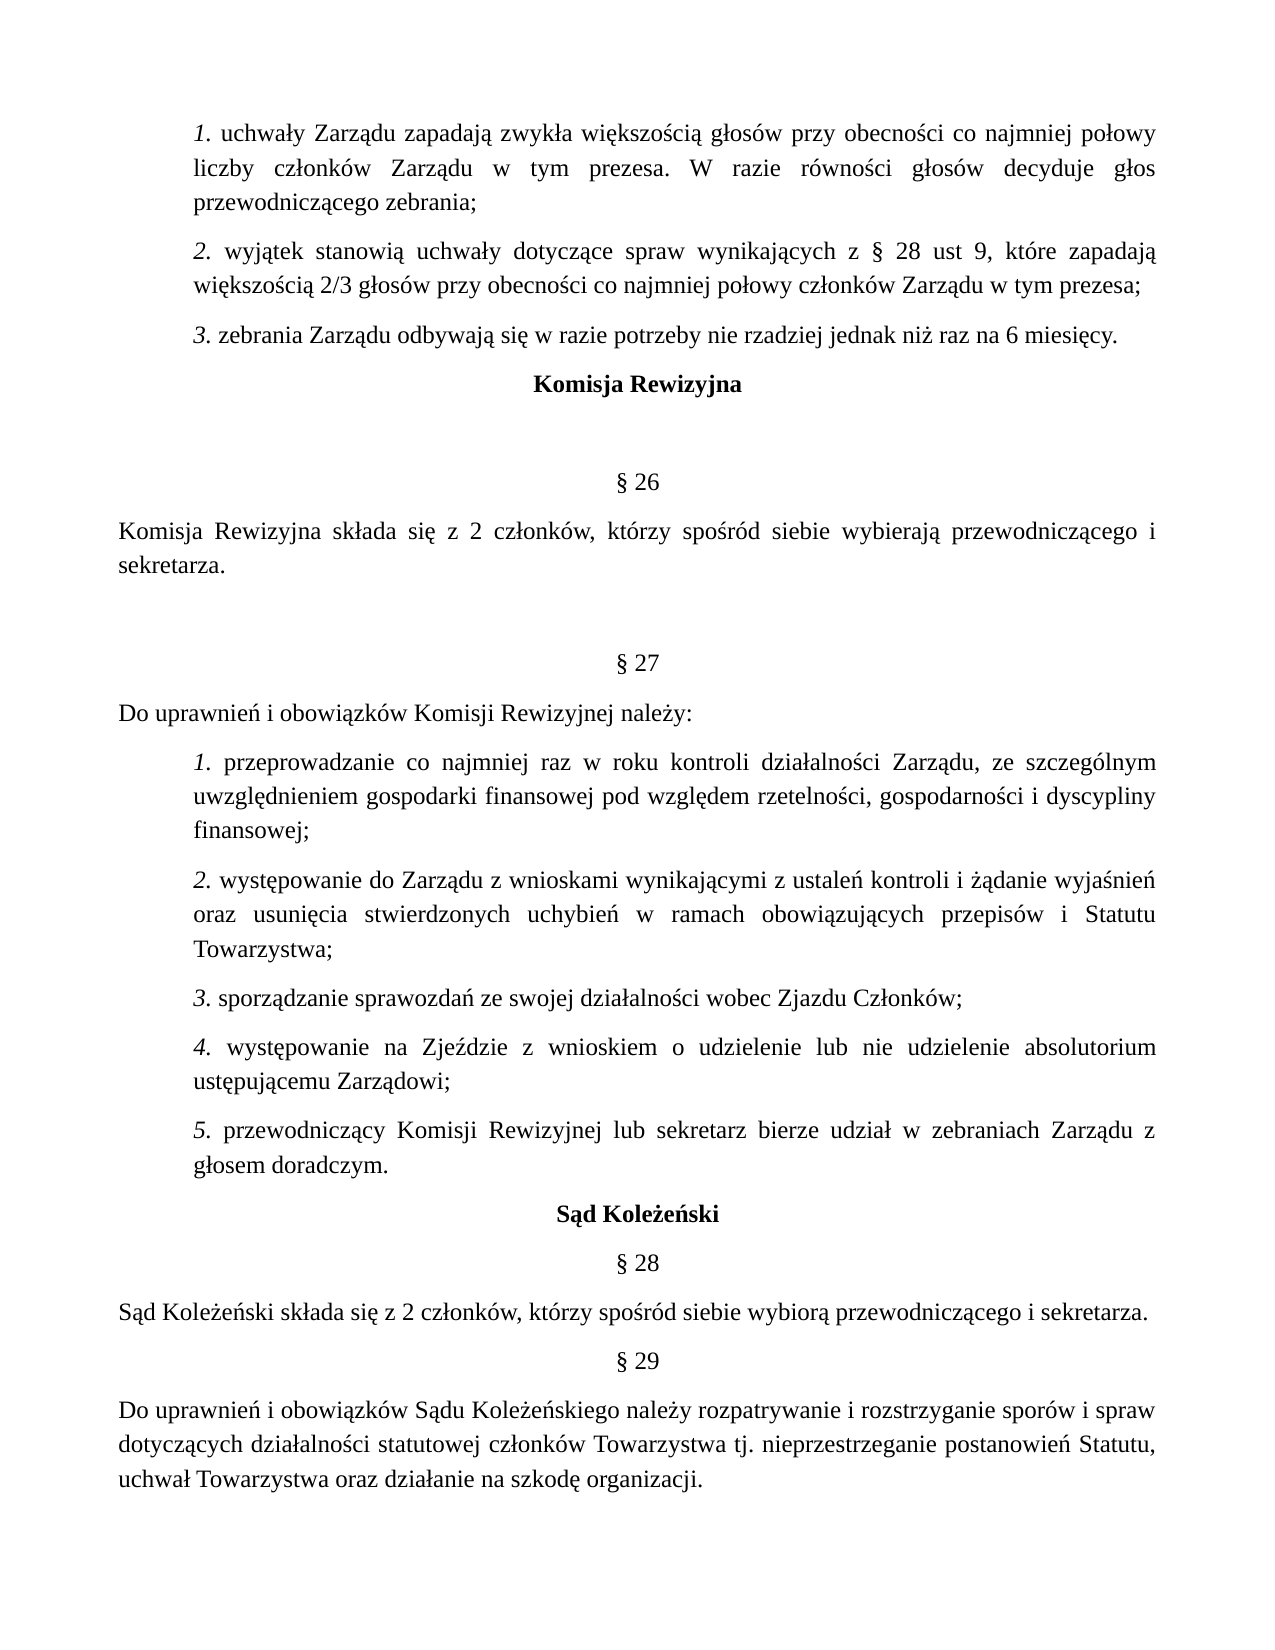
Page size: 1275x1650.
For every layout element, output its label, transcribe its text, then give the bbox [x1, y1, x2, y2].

text Do uprawnień i obowiązków Komisji Rewizyjnej należy: [118, 698, 1157, 726]
text 3. zebrania Zarządu odbywają się w razie potrzeby nie rzadziej jednak niż raz na 6 miesięcy. [193, 320, 1157, 348]
text Do uprawnień i obowiązków Sądu Koleżeńskiego należy rozpatrywanie i rozstrzyganie sporów i spraw dotyczących działalności statutowej członków Towarzystwa tj. nieprzestrzeganie postanowień Statutu, uchwał Towarzystwa oraz działanie na szkodę organizacji. [118, 1395, 1157, 1493]
text Komisja Rewizyjna [118, 369, 1157, 397]
text 2. wyjątek stanowią uchwały dotyczące spraw wynikających z § 28 ust 9, które zapadają większością 2/3 głosów przy obecności co najmniej połowy członków Zarządu w tym prezesa; [193, 236, 1157, 299]
text 2. występowanie do Zarządu z wnioskami wynikającymi z ustaleń kontroli i żądanie wyjaśnień oraz usunięcia stwierdzonych uchybień w ramach obowiązujących przepisów i Statutu Towarzystwa; [193, 865, 1157, 962]
text Sąd Koleżeński składa się z 2 członków, którzy spośród siebie wybiorą przewodniczącego i sekretarza. [118, 1297, 1157, 1326]
text 1. przeprowadzanie co najmniej raz w roku kontroli działalności Zarządu, ze szczególnym uwzględnieniem gospodarki finansowej pod względem rzetelności, gospodarności i dyscypliny finansowej; [193, 747, 1157, 844]
text § 27 [118, 648, 1157, 677]
text 5. przewodniczący Komisji Rewizyjnej lub sekretarz bierze udział w zebraniach Zarządu z głosem doradczym. [193, 1115, 1157, 1178]
text Sąd Koleżeński [118, 1199, 1157, 1228]
text 4. występowanie na Zjeździe z wnioskiem o udzielenie lub nie udzielenie absolutorium ustępującemu Zarządowi; [193, 1032, 1157, 1095]
text 1. uchwały Zarządu zapadają zwykła większością głosów przy obecności co najmniej połowy liczby członków Zarządu w tym prezesa. W razie równości głosów decyduje głos przewodniczącego zebrania; [193, 118, 1157, 216]
text § 28 [118, 1248, 1157, 1277]
text § 29 [118, 1346, 1157, 1375]
text Komisja Rewizyjna składa się z 2 członków, którzy spośród siebie wybierają przewodniczącego i sekretarza. [118, 516, 1157, 579]
text 3. sporządzanie sprawozdań ze swojej działalności wobec Zjazdu Członków; [193, 983, 1157, 1011]
text § 26 [118, 467, 1157, 496]
